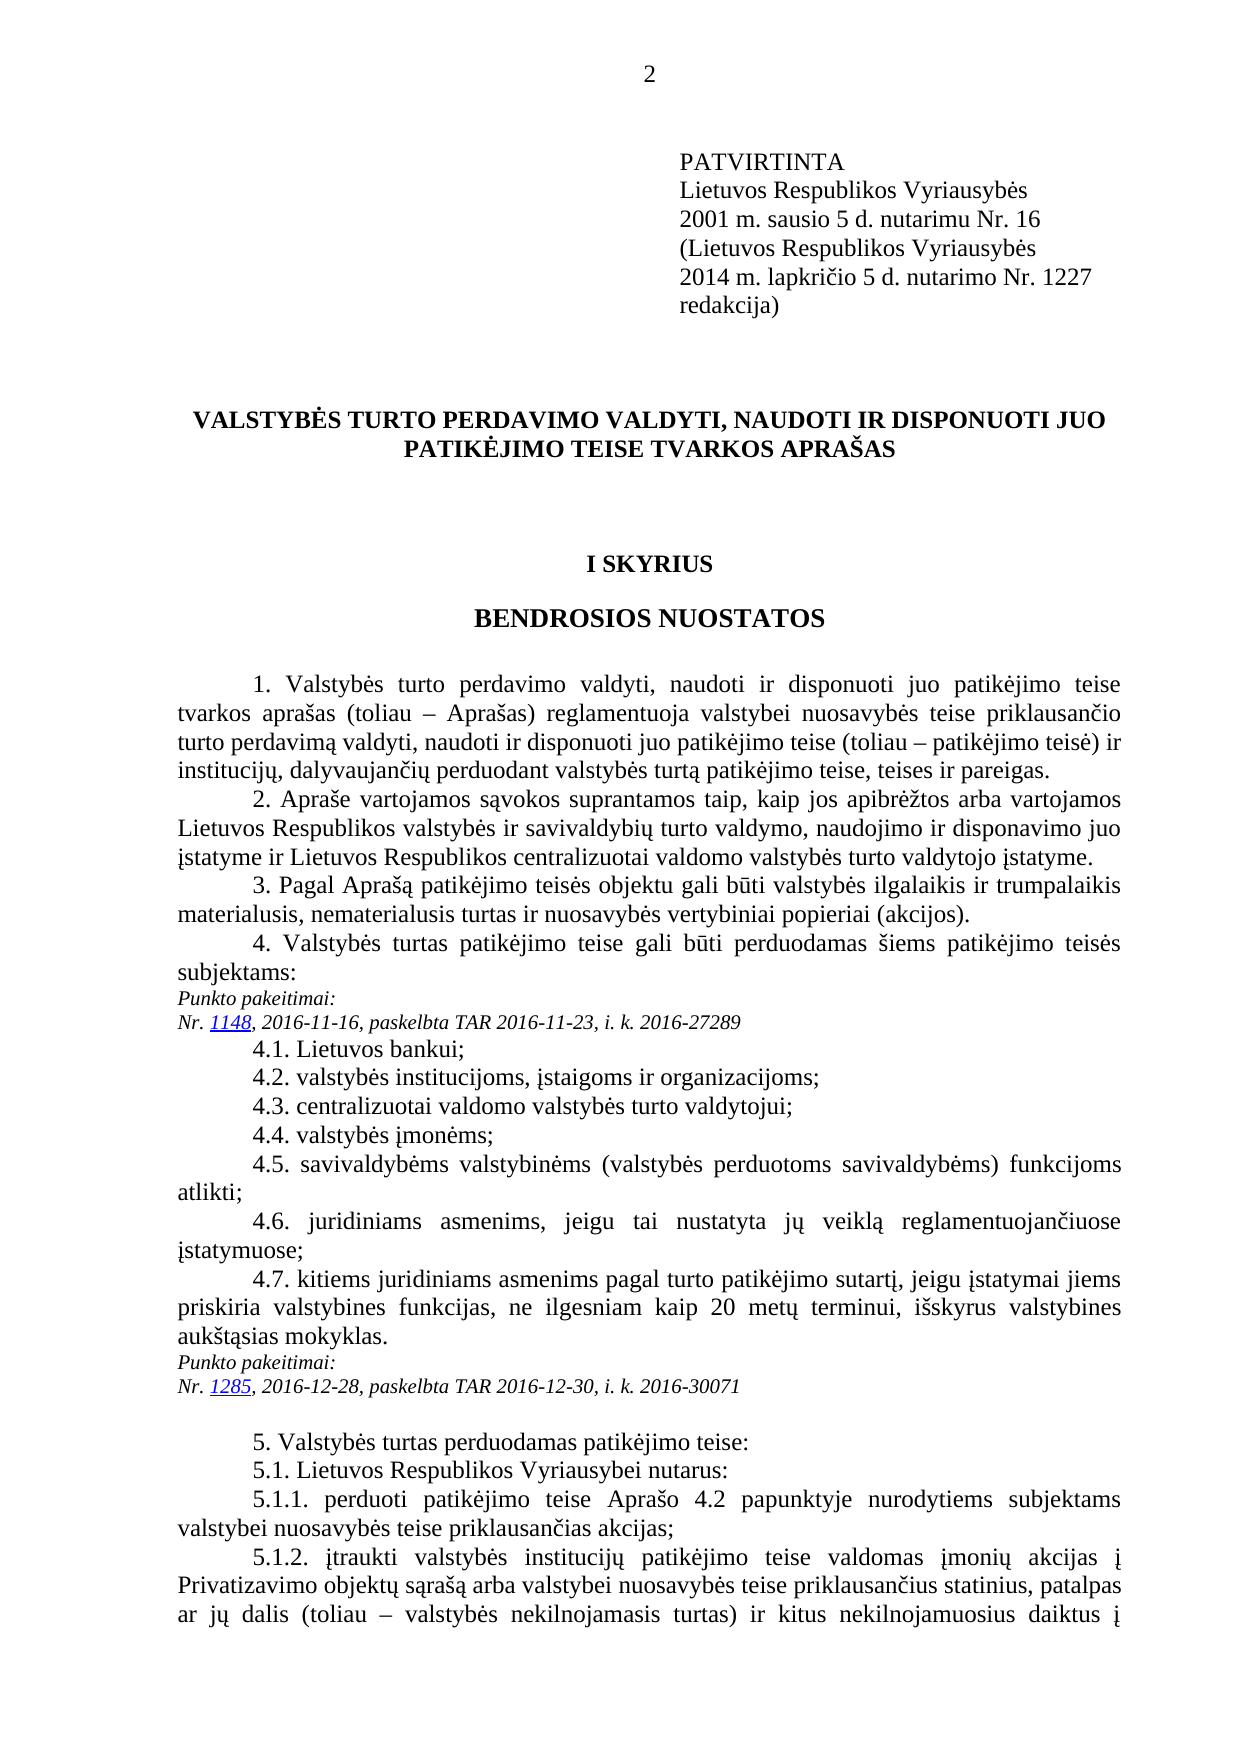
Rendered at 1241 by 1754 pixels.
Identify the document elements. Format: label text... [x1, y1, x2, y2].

text BENDROSIOS NUOSTATOS [177, 602, 1122, 633]
text VALSTYBĖS TURTO PERDAVIMO VALDYTI, NAUDOTI IR DISPONUOTI JUO PATIKĖJIMO TEISE TVARKos aprašAS [177, 406, 1122, 463]
text I SKYRIUS [177, 549, 1122, 578]
text 4.7. kitiems juridiniams asmenims pagal turto patikėjimo sutartį, jeigu įstatymai jiems priskiria valstybines funkcijas, ne ilgesniam kaip 20 metų terminui, išskyrus valstybines aukštąsias mokyklas. [177, 1264, 1122, 1350]
text Nr. 1285, 2016-12-28, paskelbta TAR 2016-12-30, i. k. 2016-30071 [177, 1374, 1122, 1398]
text 4.4. valstybės įmonėms; [177, 1120, 1122, 1149]
text Nr. 1148, 2016-11-16, paskelbta TAR 2016-11-23, i. k. 2016-27289 [177, 1010, 1122, 1034]
text 4. Valstybės turtas patikėjimo teise gali būti perduodamas šiems patikėjimo teisės subjektams: [177, 928, 1122, 986]
text 1. Valstybės turto perdavimo valdyti, naudoti ir disponuoti juo patikėjimo teise tvarkos aprašas (toliau – Aprašas) reglamentuoja valstybei nuosavybės teise priklausančio turto perdavimą valdyti, naudoti ir disponuoti juo patikėjimo teise (toliau – patikėjimo teisė) ir institucijų, dalyvaujančių perduodant valstybės turtą patikėjimo teise, teises ir pareigas. [177, 669, 1122, 784]
text 2. Apraše vartojamos sąvokos suprantamos taip, kaip jos apibrėžtos arba vartojamos Lietuvos Respublikos valstybės ir savivaldybių turto valdymo, naudojimo ir disponavimo juo įstatyme ir Lietuvos Respublikos centralizuotai valdomo valstybės turto valdytojo įstatyme. [177, 784, 1122, 871]
text 4.2. valstybės institucijoms, įstaigoms ir organizacijoms; [177, 1062, 1122, 1091]
text 4.5. savivaldybėms valstybinėms (valstybės perduotoms savivaldybėms) funkcijoms atlikti; [177, 1149, 1122, 1206]
text PATVIRTINTA Lietuvos Respublikos Vyriausybės 2001 m. sausio 5 d. nutarimu Nr. 16 (Lietuvos Respublikos Vyriausybės 2014 m. lapkričio 5 d. nutarimo Nr. 1227 redakcija) [679, 147, 1122, 319]
text 4.1. Lietuvos bankui; [177, 1034, 1122, 1062]
text 4.3. centralizuotai valdomo valstybės turto valdytojui; [177, 1091, 1122, 1120]
text 5.1.2. įtraukti valstybės institucijų patikėjimo teise valdomas įmonių akcijas į Privatizavimo objektų sąrašą arba valstybei nuosavybės teise priklausančius statinius, patalpas ar jų dalis (toliau – valstybės nekilnojamasis turtas) ir kitus nekilnojamuosius daiktus į [177, 1542, 1122, 1628]
text 5.1.1. perduoti patikėjimo teise Aprašo 4.2 papunktyje nurodytiems subjektams valstybei nuosavybės teise priklausančias akcijas; [177, 1484, 1122, 1542]
text 4.6. juridiniams asmenims, jeigu tai nustatyta jų veiklą reglamentuojančiuose įstatymuose; [177, 1206, 1122, 1264]
text 5.1. Lietuvos Respublikos Vyriausybei nutarus: [177, 1456, 1122, 1484]
text 5. Valstybės turtas perduodamas patikėjimo teise: [177, 1427, 1122, 1456]
text Punkto pakeitimai: [177, 1350, 1122, 1374]
text 3. Pagal Aprašą patikėjimo teisės objektu gali būti valstybės ilgalaikis ir trumpalaikis materialusis, nematerialusis turtas ir nuosavybės vertybiniai popieriai (akcijos). [177, 871, 1122, 928]
text Punkto pakeitimai: [177, 986, 1122, 1010]
